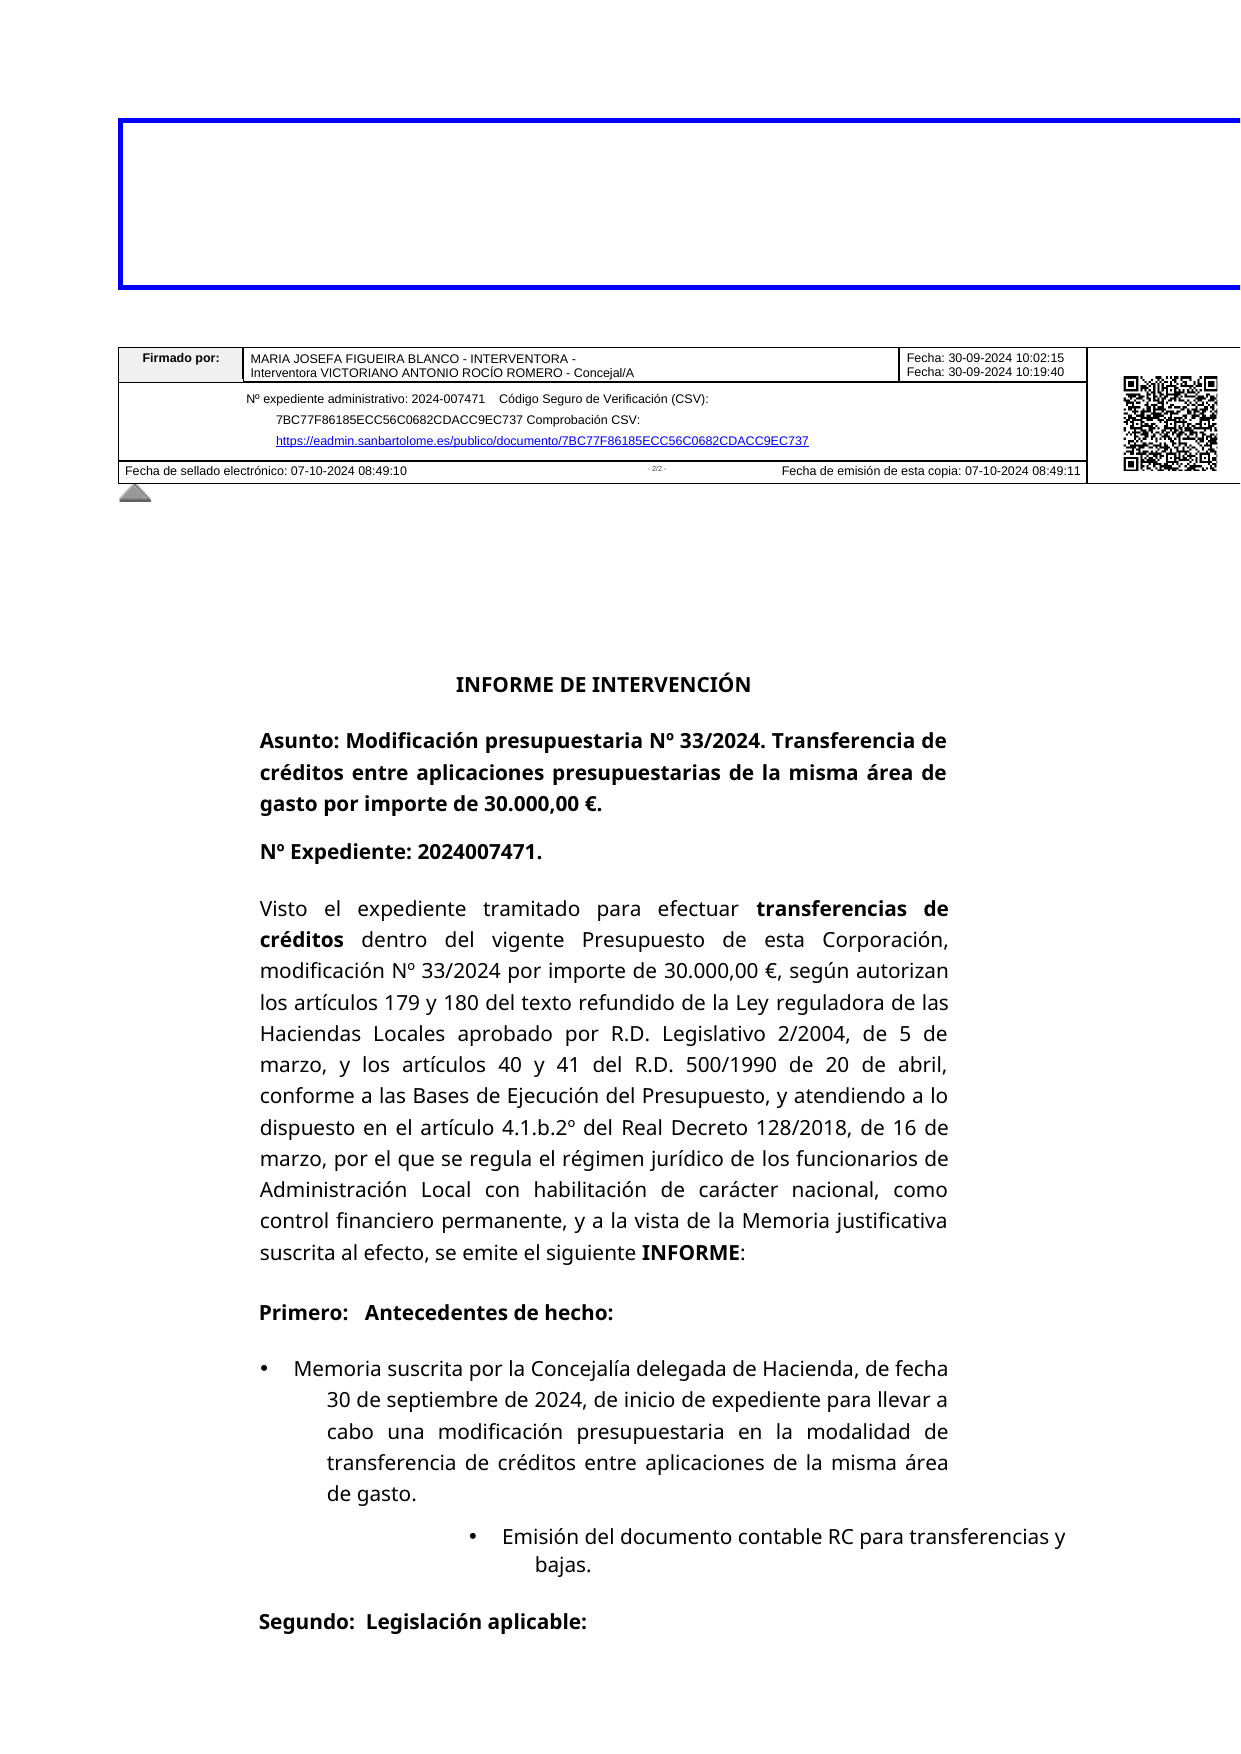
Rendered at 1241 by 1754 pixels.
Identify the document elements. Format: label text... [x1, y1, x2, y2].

table_cell Nº expediente administrativo: 2024-007471 Código Seguro de Verificación (CSV): 7BC77F86185ECC56C0682CDACC9EC737 Comprobación CSV: https://eadmin.sanbartolome.es/publico/documento/7BC77F86185ECC56C0682CDACC9EC737 [119, 383, 1086, 460]
text Segundo: Legislación aplicable: [258, 1607, 1122, 1636]
text Visto el expediente tramitado para efectuar transferencias de créditos dentro del vigente Presupuesto de esta Corporación, modificación Nº 33/2024 por importe de 30.000,00 €, según autorizan los artículos 179 y 180 del texto refundido de la Ley reguladora de las Haciendas Locales aprobado por R.D. Legislativo 2/2004, de 5 de marzo, y los artículos 40 y 41 del R.D. 500/1990 de 20 de abril, conforme a las Bases de Ejecución del Presupuesto, y atendiendo a lo dispuesto en el artículo 4.1.b.2º del Real Decreto 128/2018, de 16 de marzo, por el que se regula el régimen jurídico de los funcionarios de Administración Local con habilitación de carácter nacional, como control financiero permanente, y a la vista de la Memoria justificativa suscrita al efecto, se emite el siguiente INFORME: [259, 894, 949, 1266]
table_cell Fecha de sellado electrónico: 07-10-2024 08:49:10 - 2/2 - Fecha de emisión de esta copia: 07-10-2024 08:49:11 [119, 462, 1086, 483]
list Memoria suscrita por la Concejalía delegada de Hacienda, de fecha 30 de septiembre de 2024, de inicio de expediente para llevar a cabo una modificación presupuestaria en la modalidad de transferencia de créditos entre aplicaciones de la misma área de gasto. [260, 1354, 949, 1508]
text INFORME DE INTERVENCIÓN [305, 670, 902, 698]
table_header Firmado por: [119, 348, 242, 379]
table_header Fecha: 30-09-2024 10:02:15 Fecha: 30-09-2024 10:19:40 [900, 348, 1086, 381]
table_cell [123, 123, 1240, 285]
text Primero: Antecedentes de hecho: [258, 1298, 1122, 1326]
table_header MARIA JOSEFA FIGUEIRA BLANCO - INTERVENTORA - Interventora VICTORIANO ANTONIO ROCÍO ROMERO - Concejal/A [244, 348, 898, 381]
table_header [1088, 348, 1240, 483]
text Nº Expediente: 2024007471. [259, 837, 1122, 866]
list Emisión del documento contable RC para transferencias y bajas. [469, 1522, 1122, 1579]
text Asunto: Modificación presupuestaria Nº 33/2024. Transferencia de créditos entre aplicaciones presupuestarias de la misma área de gasto por importe de 30.000,00 €. [259, 726, 947, 817]
